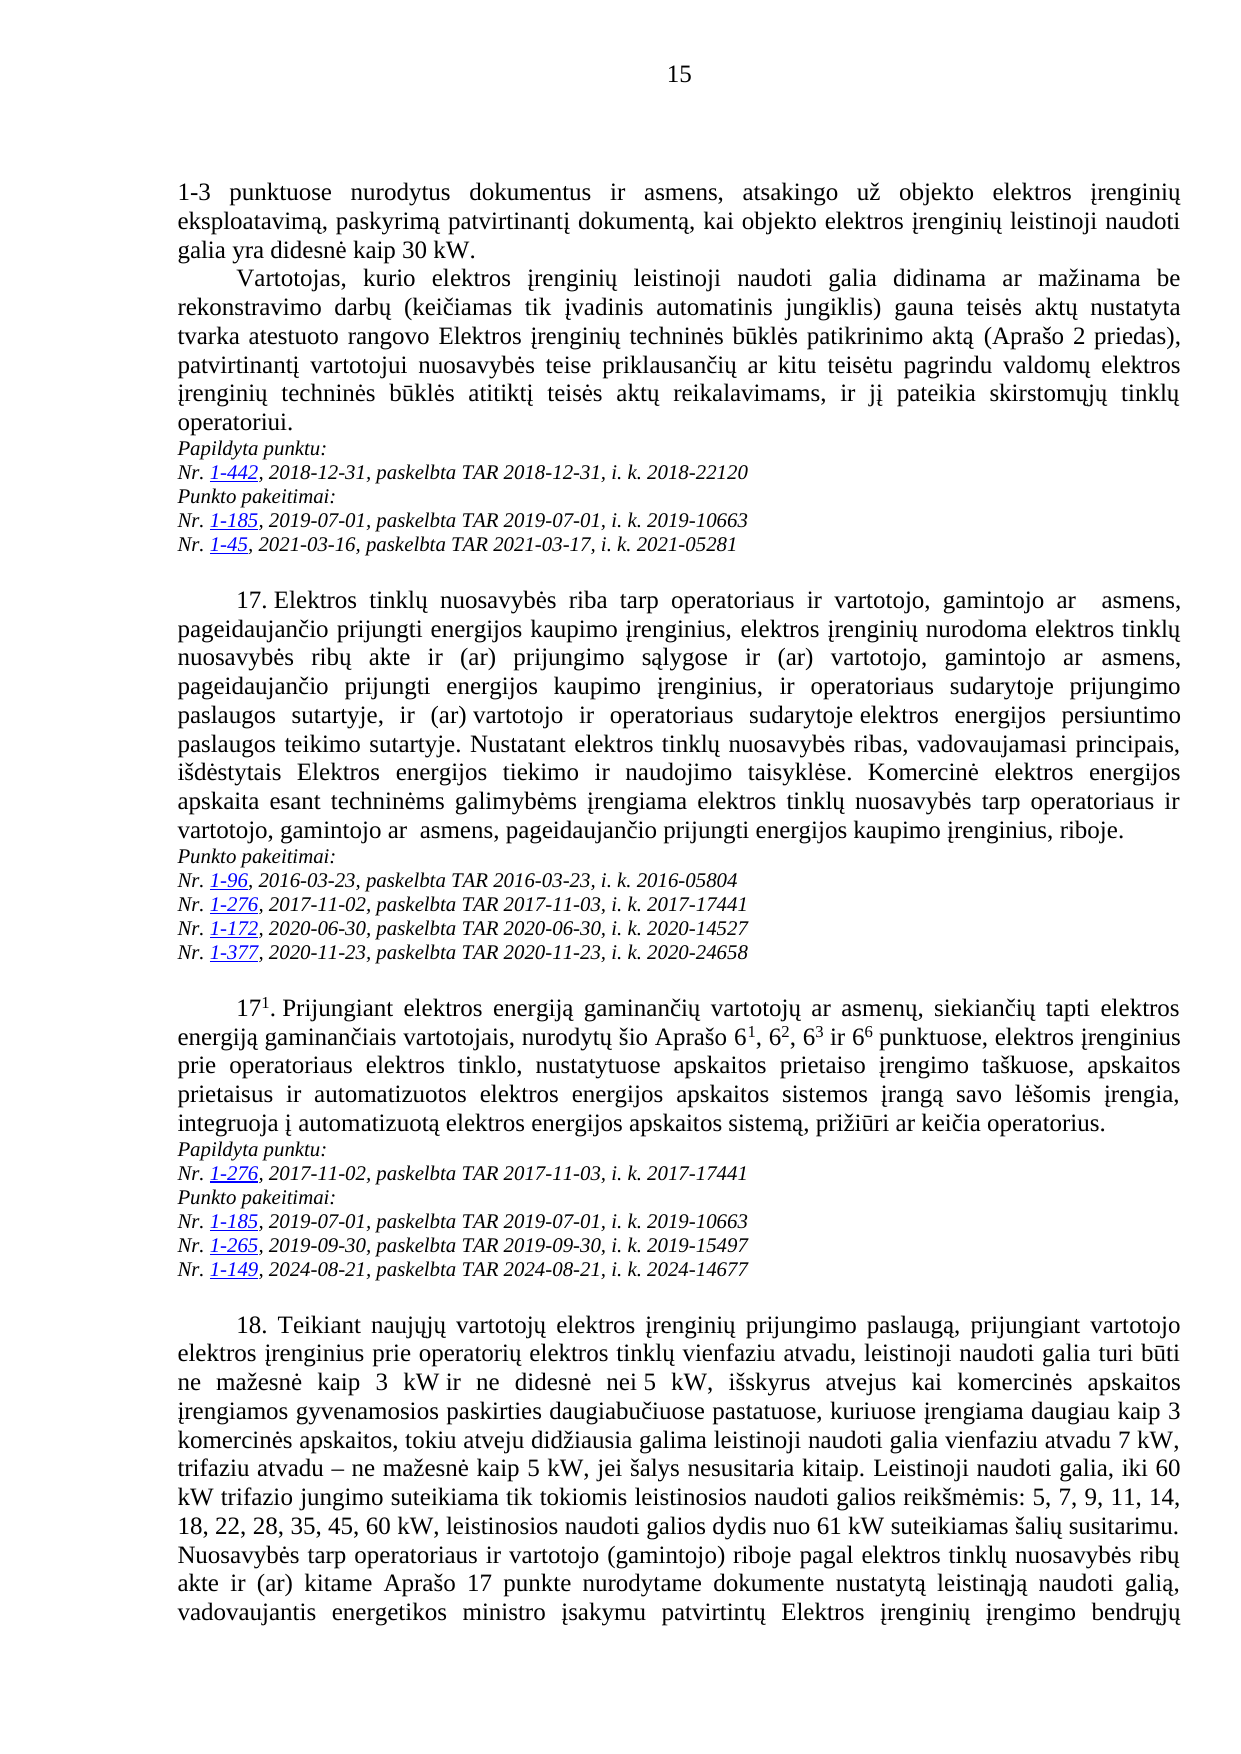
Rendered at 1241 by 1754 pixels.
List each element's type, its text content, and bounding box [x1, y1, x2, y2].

text Punkto pakeitimai: [177, 1185, 1181, 1209]
text Papildyta punktu: [177, 436, 1181, 460]
text 1-3 punktuose nurodytus dokumentus ir asmens, atsakingo už objekto elektros įrenginių eksploatavimą, paskyrimą patvirtinantį dokumentą, kai objekto elektros įrenginių leistinoji naudoti galia yra didesnė kaip 30 kW. [177, 177, 1181, 263]
text Punkto pakeitimai: [177, 844, 1181, 868]
text 17. Elektros tinklų nuosavybės riba tarp operatoriaus ir vartotojo, gamintojo ar asmens, pageidaujančio prijungti energijos kaupimo įrenginius, elektros įrenginių nurodoma elektros tinklų nuosavybės ribų akte ir (ar) prijungimo sąlygose ir (ar) vartotojo, gamintojo ar asmens, pageidaujančio prijungti energijos kaupimo įrenginius, ir operatoriaus sudarytoje prijungimo paslaugos sutartyje, ir (ar) vartotojo ir operatoriaus sudarytoje elektros energijos persiuntimo paslaugos teikimo sutartyje. Nustatant elektros tinklų nuosavybės ribas, vadovaujamasi principais, išdėstytais Elektros energijos tiekimo ir naudojimo taisyklėse. Komercinė elektros energijos apskaita esant techninėms galimybėms įrengiama elektros tinklų nuosavybės tarp operatoriaus ir vartotojo, gamintojo ar asmens, pageidaujančio prijungti energijos kaupimo įrenginius, riboje. [177, 585, 1181, 844]
text Nr. 1-265, 2019-09-30, paskelbta TAR 2019-09-30, i. k. 2019-15497 [177, 1233, 1181, 1257]
text Nr. 1-96, 2016-03-23, paskelbta TAR 2016-03-23, i. k. 2016-05804 [177, 868, 1181, 892]
text Nr. 1-172, 2020-06-30, paskelbta TAR 2020-06-30, i. k. 2020-14527 [177, 916, 1181, 940]
text Punkto pakeitimai: [177, 484, 1181, 508]
text Nr. 1-276, 2017-11-02, paskelbta TAR 2017-11-03, i. k. 2017-17441 [177, 1161, 1181, 1185]
text Nr. 1-45, 2021-03-16, paskelbta TAR 2021-03-17, i. k. 2021-05281 [177, 532, 1181, 556]
text Nr. 1-276, 2017-11-02, paskelbta TAR 2017-11-03, i. k. 2017-17441 [177, 892, 1181, 916]
text 18. Teikiant naujųjų vartotojų elektros įrenginių prijungimo paslaugą, prijungiant vartotojo elektros įrenginius prie operatorių elektros tinklų vienfaziu atvadu, leistinoji naudoti galia turi būti ne mažesnė kaip 3 kW ir ne didesnė nei 5 kW, išskyrus atvejus kai komercinės apskaitos įrengiamos gyvenamosios paskirties daugiabučiuose pastatuose, kuriuose įrengiama daugiau kaip 3 komercinės apskaitos, tokiu atveju didžiausia galima leistinoji naudoti galia vienfaziu atvadu 7 kW, trifaziu atvadu – ne mažesnė kaip 5 kW, jei šalys nesusitaria kitaip. Leistinoji naudoti galia, iki 60 kW trifazio jungimo suteikiama tik tokiomis leistinosios naudoti galios reikšmėmis: 5, 7, 9, 11, 14, 18, 22, 28, 35, 45, 60 kW, leistinosios naudoti galios dydis nuo 61 kW suteikiamas šalių susitarimu. Nuosavybės tarp operatoriaus ir vartotojo (gamintojo) riboje pagal elektros tinklų nuosavybės ribų akte ir (ar) kitame Aprašo 17 punkte nurodytame dokumente nustatytą leistinąją naudoti galią, vadovaujantis energetikos ministro įsakymu patvirtintų Elektros įrenginių įrengimo bendrųjų [177, 1310, 1181, 1626]
text Nr. 1-149, 2024-08-21, paskelbta TAR 2024-08-21, i. k. 2024-14677 [177, 1257, 1181, 1281]
text Vartotojas, kurio elektros įrenginių leistinoji naudoti galia didinama ar mažinama be rekonstravimo darbų (keičiamas tik įvadinis automatinis jungiklis) gauna teisės aktų nustatyta tvarka atestuoto rangovo Elektros įrenginių techninės būklės patikrinimo aktą (Aprašo 2 priedas), patvirtinantį vartotojui nuosavybės teise priklausančių ar kitu teisėtu pagrindu valdomų elektros įrenginių techninės būklės atitiktį teisės aktų reikalavimams, ir jį pateikia skirstomųjų tinklų operatoriui. [177, 263, 1181, 436]
text Nr. 1-377, 2020-11-23, paskelbta TAR 2020-11-23, i. k. 2020-24658 [177, 940, 1181, 964]
text 171. Prijungiant elektros energiją gaminančių vartotojų ar asmenų, siekiančių tapti elektros energiją gaminančiais vartotojais, nurodytų šio Aprašo 61, 62, 63 ir 66 punktuose, elektros įrenginius prie operatoriaus elektros tinklo, nustatytuose apskaitos prietaiso įrengimo taškuose, apskaitos prietaisus ir automatizuotos elektros energijos apskaitos sistemos įrangą savo lėšomis įrengia, integruoja į automatizuotą elektros energijos apskaitos sistemą, prižiūri ar keičia operatorius. [177, 993, 1181, 1137]
text Papildyta punktu: [177, 1137, 1181, 1161]
text Nr. 1-185, 2019-07-01, paskelbta TAR 2019-07-01, i. k. 2019-10663 [177, 508, 1181, 532]
text Nr. 1-185, 2019-07-01, paskelbta TAR 2019-07-01, i. k. 2019-10663 [177, 1209, 1181, 1233]
text Nr. 1-442, 2018-12-31, paskelbta TAR 2018-12-31, i. k. 2018-22120 [177, 460, 1181, 484]
